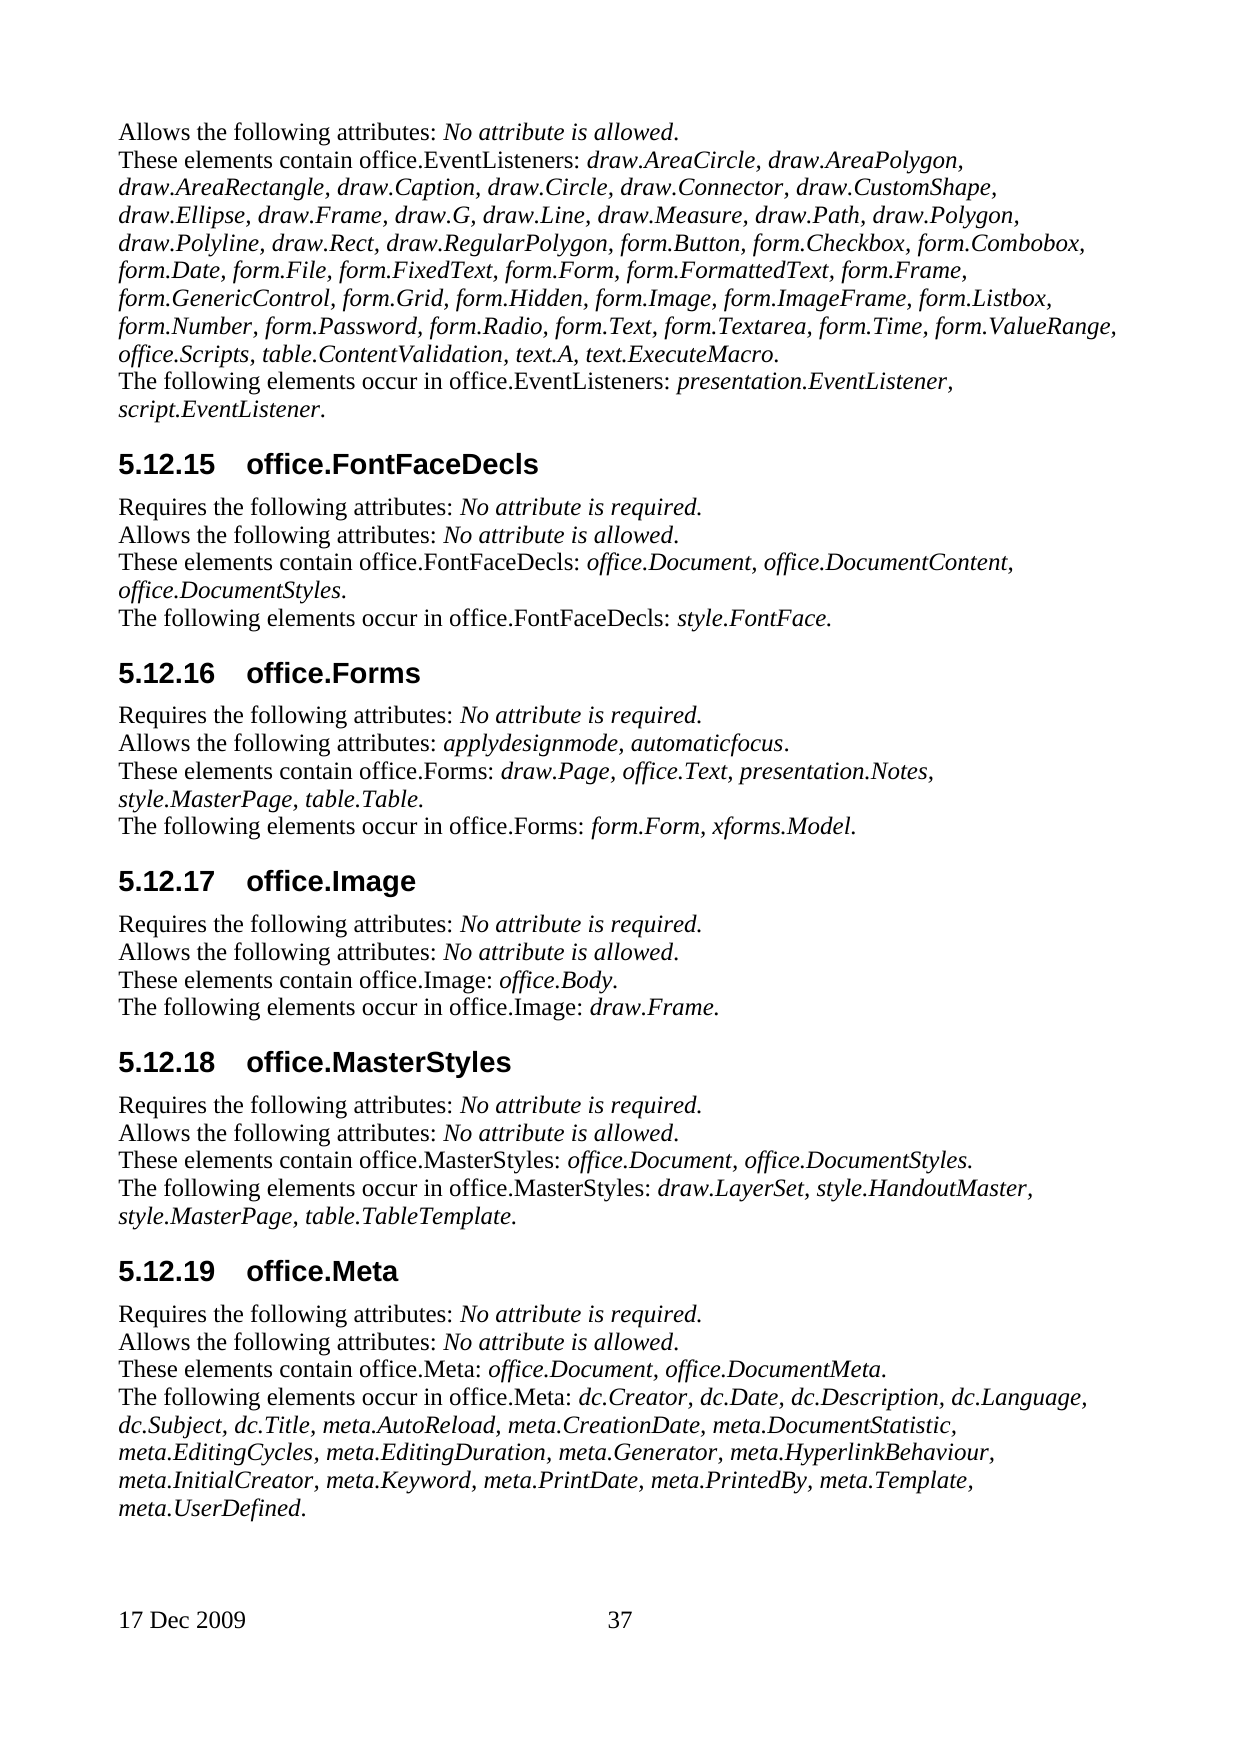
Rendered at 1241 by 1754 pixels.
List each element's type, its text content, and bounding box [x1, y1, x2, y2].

text The following elements occur in office.Image: draw.Frame. [118, 993, 1122, 1021]
text The following elements occur in office.MasterStyles: draw.LayerSet, style.HandoutMaster, style.MasterPage, table.TableTemplate. [118, 1174, 1122, 1230]
text Requires the following attributes: No attribute is required. [118, 1300, 1122, 1328]
text These elements contain office.MasterStyles: office.Document, office.DocumentStyles. [118, 1147, 1122, 1174]
text The following elements occur in office.EventListeners: presentation.EventListener, script.EventListener. [118, 367, 1122, 423]
text Allows the following attributes: No attribute is allowed. [118, 1328, 1122, 1355]
text Allows the following attributes: No attribute is allowed. [118, 1119, 1122, 1147]
text The following elements occur in office.FontFaceDecls: style.FontFace. [118, 604, 1122, 632]
text The following elements occur in office.Forms: form.Form, xforms.Model. [118, 812, 1122, 840]
subtitle office.MasterStyles [118, 1046, 1122, 1079]
text Allows the following attributes: No attribute is allowed. [118, 118, 1122, 146]
subtitle office.Forms [118, 657, 1122, 689]
text Allows the following attributes: applydesignmode, automaticfocus. [118, 729, 1122, 757]
text Requires the following attributes: No attribute is required. [118, 910, 1122, 938]
text These elements contain office.FontFaceDecls: office.Document, office.DocumentContent, office.DocumentStyles. [118, 548, 1122, 604]
text These elements contain office.EventListeners: draw.AreaCircle, draw.AreaPolygon, draw.AreaRectangle, draw.Caption, draw.Circle, draw.Connector, draw.CustomShape, draw.Ellipse, draw.Frame, draw.G, draw.Line, draw.Measure, draw.Path, draw.Polygon, draw.Polyline, draw.Rect, draw.RegularPolygon, form.Button, form.Checkbox, form.Combobox, form.Date, form.File, form.FixedText, form.Form, form.FormattedText, form.Frame, form.GenericControl, form.Grid, form.Hidden, form.Image, form.ImageFrame, form.Listbox, form.Number, form.Password, form.Radio, form.Text, form.Textarea, form.Time, form.ValueRange, office.Scripts, table.ContentValidation, text.A, text.ExecuteMacro. [118, 146, 1122, 367]
subtitle office.Image [118, 865, 1122, 898]
text Allows the following attributes: No attribute is allowed. [118, 521, 1122, 548]
subtitle office.FontFaceDecls [118, 448, 1122, 481]
text Requires the following attributes: No attribute is required. [118, 702, 1122, 729]
text Requires the following attributes: No attribute is required. [118, 493, 1122, 521]
text Requires the following attributes: No attribute is required. [118, 1091, 1122, 1119]
text These elements contain office.Meta: office.Document, office.DocumentMeta. [118, 1355, 1122, 1383]
text These elements contain office.Image: office.Body. [118, 966, 1122, 993]
subtitle office.Meta [118, 1255, 1122, 1287]
text The following elements occur in office.Meta: dc.Creator, dc.Date, dc.Description, dc.Language, dc.Subject, dc.Title, meta.AutoReload, meta.CreationDate, meta.DocumentStatistic, meta.EditingCycles, meta.EditingDuration, meta.Generator, meta.HyperlinkBehaviour, meta.InitialCreator, meta.Keyword, meta.PrintDate, meta.PrintedBy, meta.Template, meta.UserDefined. [118, 1383, 1122, 1522]
text These elements contain office.Forms: draw.Page, office.Text, presentation.Notes, style.MasterPage, table.Table. [118, 757, 1122, 812]
text Allows the following attributes: No attribute is allowed. [118, 938, 1122, 966]
